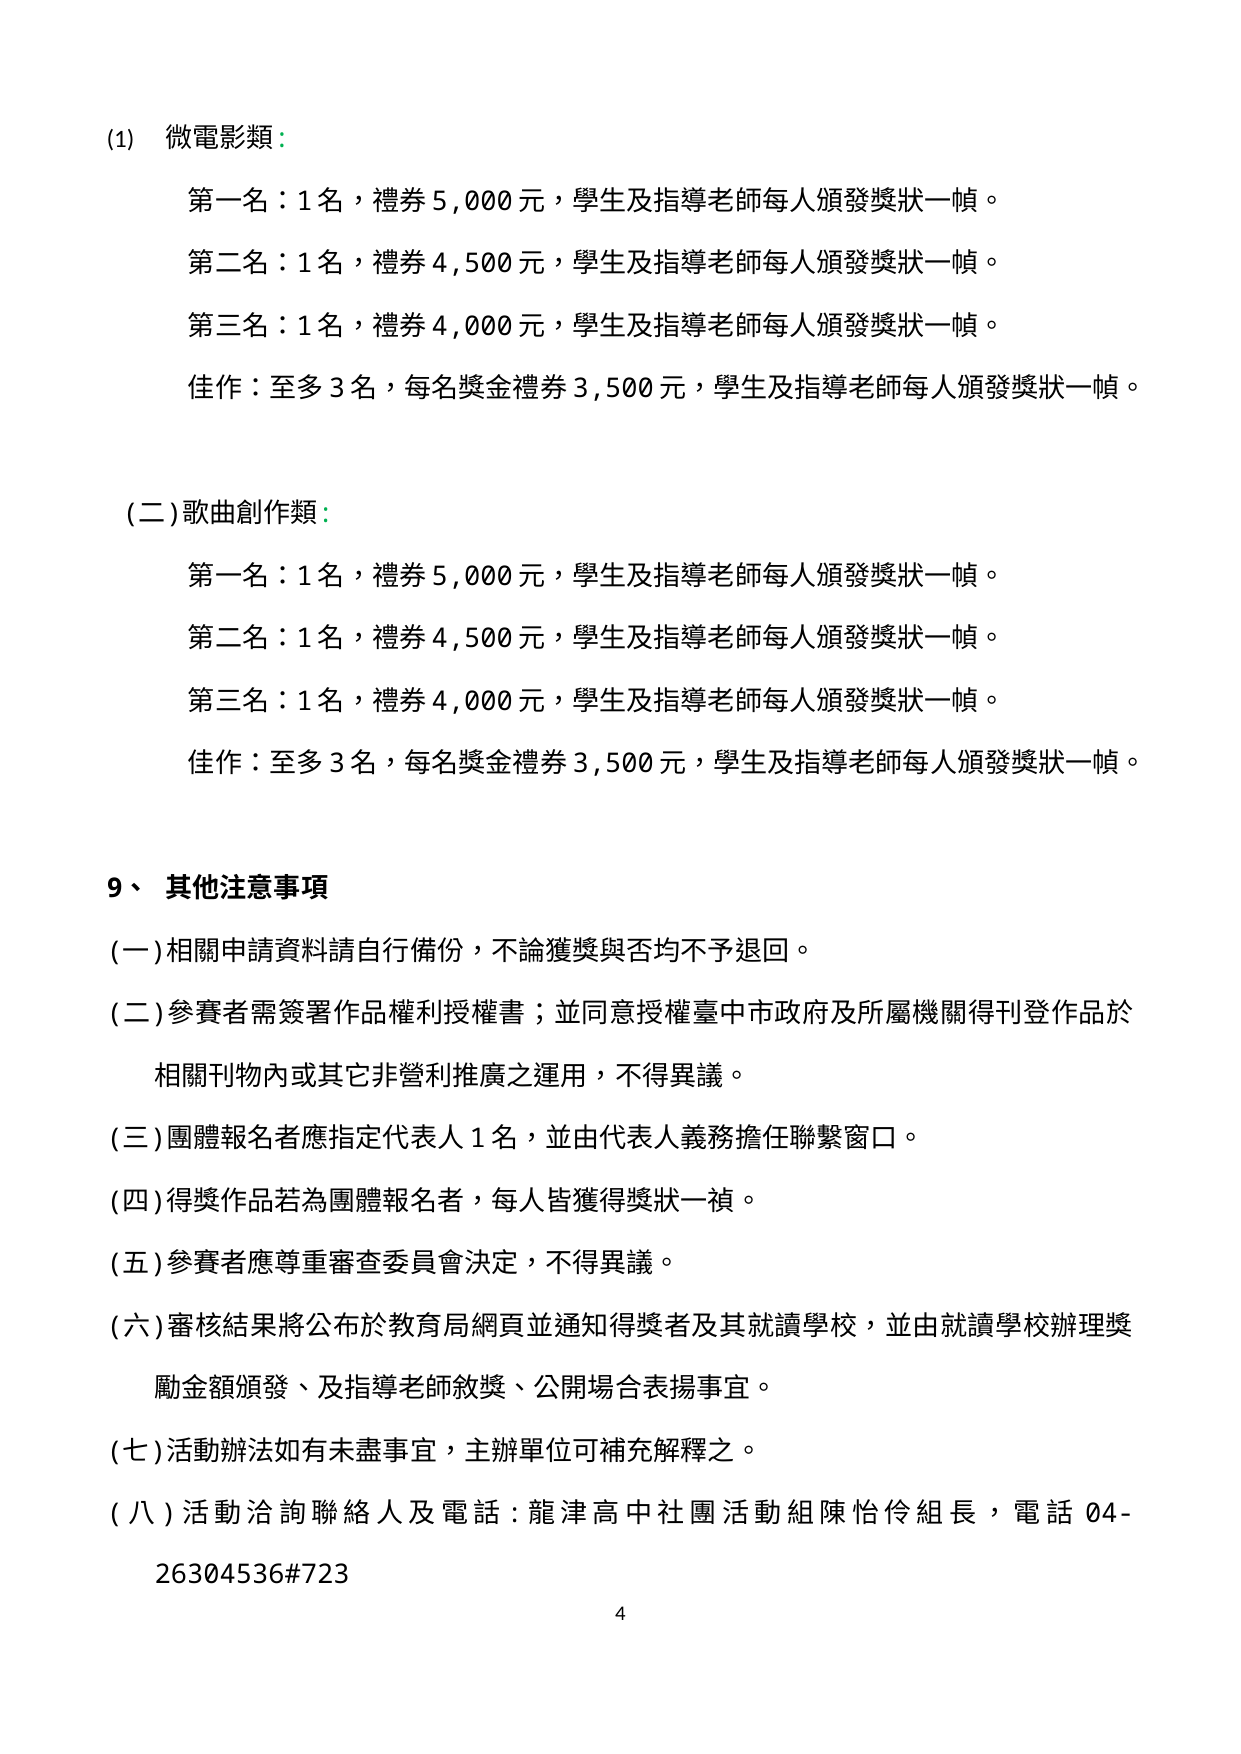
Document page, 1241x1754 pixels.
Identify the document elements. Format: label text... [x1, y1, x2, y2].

text (三)團體報名者應指定代表人1名，並由代表人義務擔任聯繫窗口。 [106, 1094, 1134, 1157]
list 佳作：至多3名，每名獎金禮券3,500元，學生及指導老師每人頒發獎狀一幀。 [106, 344, 1134, 407]
text (四)得獎作品若為團體報名者，每人皆獲得獎狀一禎。 [106, 1157, 1134, 1219]
list 其他注意事項 [106, 844, 1134, 907]
list 佳作：至多3名，每名獎金禮券3,500元，學生及指導老師每人頒發獎狀一幀。 [106, 719, 1134, 782]
text (二)參賽者需簽署作品權利授權書；並同意授權臺中市政府及所屬機關得刊登作品於相關刊物內或其它非營利推廣之運用，不得異議。 [106, 969, 1134, 1094]
text (一)相關申請資料請自行備份，不論獲獎與否均不予退回。 [106, 907, 1134, 969]
text (六)審核結果將公布於教育局網頁並通知得獎者及其就讀學校，並由就讀學校辦理獎勵金額頒發、及指導老師敘獎、公開場合表揚事宜。 [106, 1282, 1134, 1407]
text (八)活動洽詢聯絡人及電話:龍津高中社團活動組陳怡伶組長，電話04-26304536#723 [106, 1469, 1134, 1594]
list 第一名：1名，禮券5,000元，學生及指導老師每人頒發獎狀一幀。 [106, 157, 1134, 219]
text (二)歌曲創作類: [106, 469, 1134, 532]
list 第三名：1名，禮券4,000元，學生及指導老師每人頒發獎狀一幀。 [106, 657, 1134, 719]
list 第二名：1名，禮券4,500元，學生及指導老師每人頒發獎狀一幀。 [106, 219, 1134, 282]
list 第三名：1名，禮券4,000元，學生及指導老師每人頒發獎狀一幀。 [106, 282, 1134, 344]
text (七)活動辦法如有未盡事宜，主辦單位可補充解釋之。 [106, 1407, 1134, 1469]
list 第二名：1名，禮券4,500元，學生及指導老師每人頒發獎狀一幀。 [106, 594, 1134, 657]
text (五)參賽者應尊重審查委員會決定，不得異議。 [106, 1219, 1134, 1282]
list 微電影類: [106, 94, 1134, 157]
list 第一名：1名，禮券5,000元，學生及指導老師每人頒發獎狀一幀。 [106, 532, 1134, 594]
